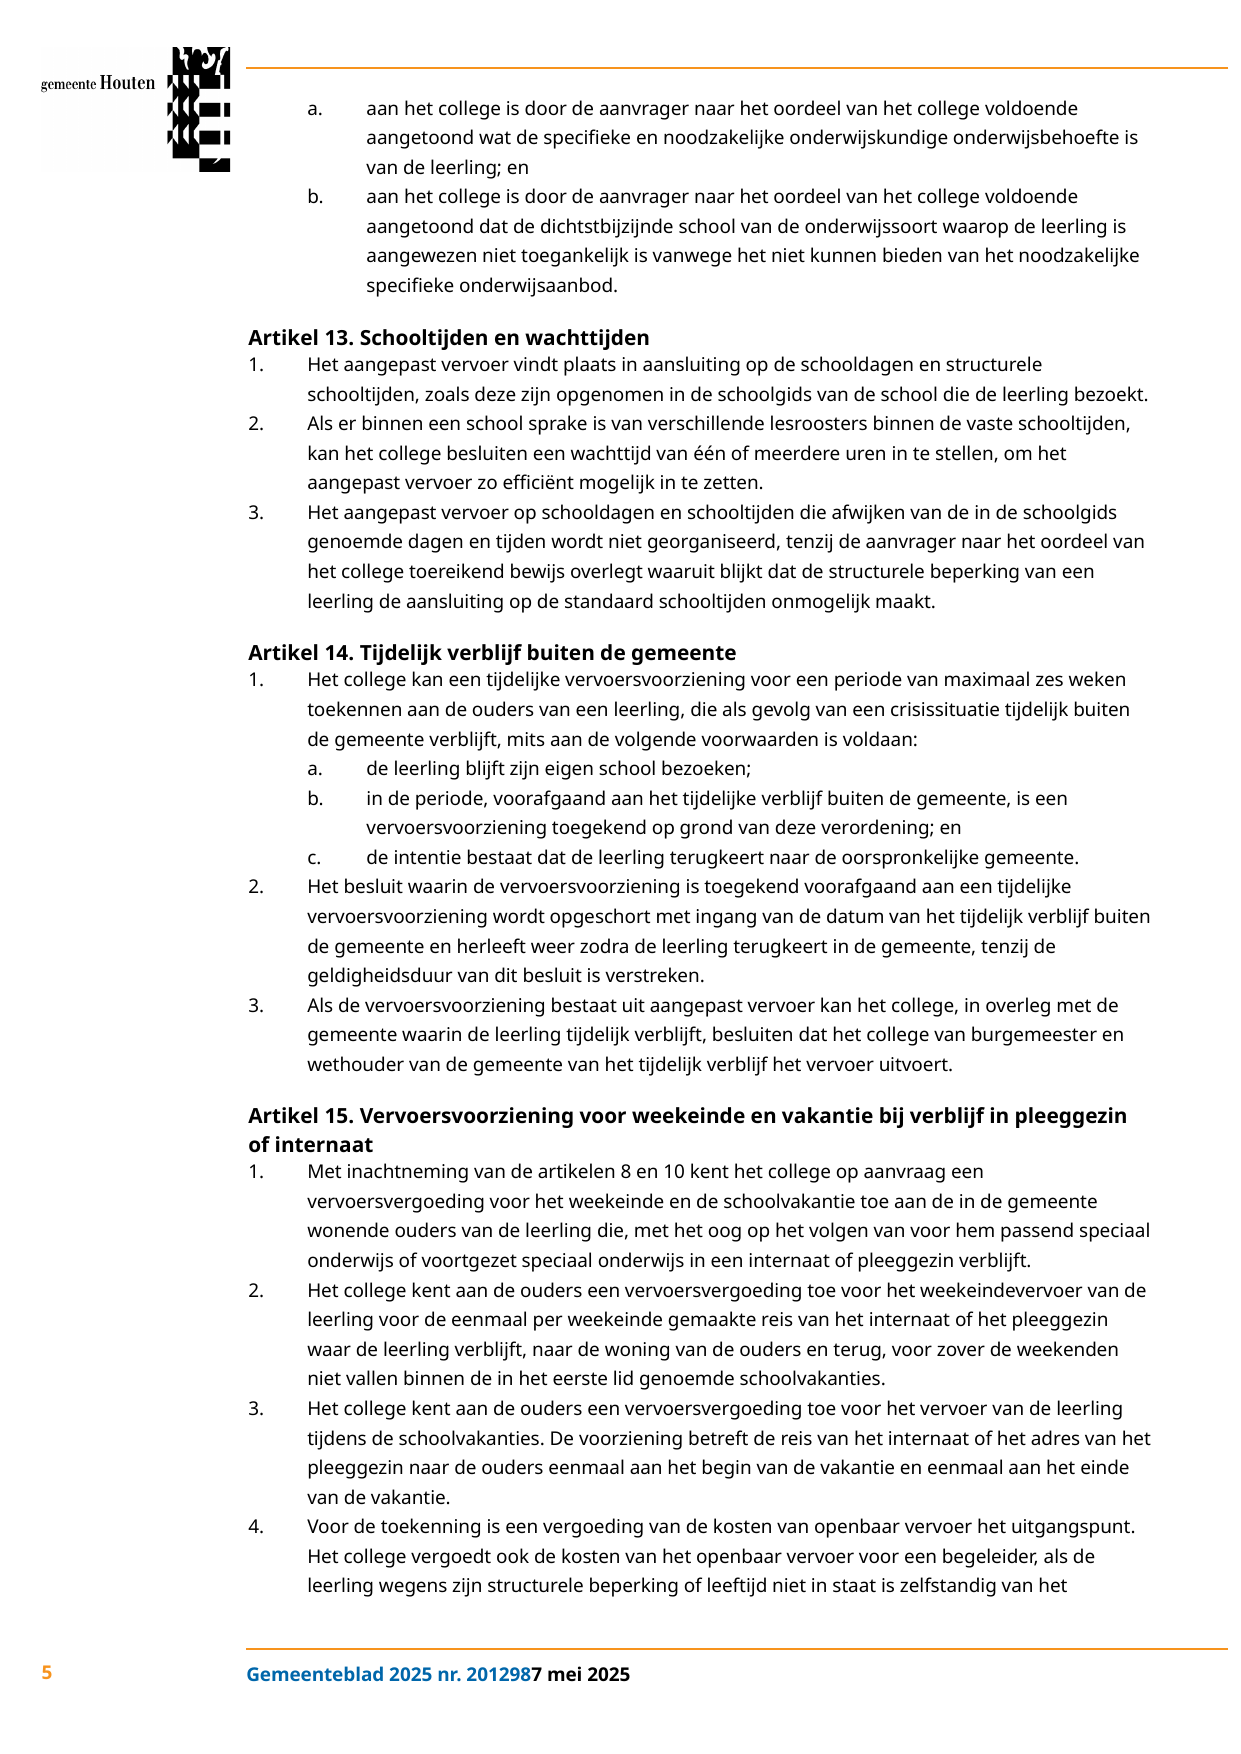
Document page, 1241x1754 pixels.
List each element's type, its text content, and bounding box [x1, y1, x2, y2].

list Voor de toekenning is een vergoeding van de kosten van openbaar vervoer het uitgangspunt. [248, 1513, 1152, 1539]
list Het college kan een tijdelijke vervoersvoorziening voor een periode van maximaal zes weken toekennen aan de ouders van een leerling, die als gevolg van een crisissituatie tijdelijk buiten de gemeente verblijft, mits aan de volgende voorwaarden is voldaan: [248, 667, 1152, 752]
list Het college kent aan de ouders een vervoersvergoeding toe voor het vervoer van de leerling tijdens de schoolvakanties. De voorziening betreft de reis van het internaat of het adres van het pleeggezin naar de ouders eenmaal aan het begin van de vakantie en eenmaal aan het einde van de vakantie. [248, 1395, 1152, 1510]
list aan het college is door de aanvrager naar het oordeel van het college voldoende aangetoond dat de dichtstbijzijnde school van de onderwijssoort waarop de leerling is aangewezen niet toegankelijk is vanwege het niet kunnen bieden van het noodzakelijke specifieke onderwijsaanbod. [307, 183, 1152, 298]
picture [41, 47, 231, 172]
list de leerling blijft zijn eigen school bezoeken; [307, 755, 1152, 781]
list de intentie bestaat dat de leerling terugkeert naar de oorspronkelijke gemeente. [307, 844, 1152, 870]
list Met inachtneming van de artikelen 8 en 10 kent het college op aanvraag een vervoersvergoeding voor het weekeinde en de schoolvakantie toe aan de in de gemeente wonende ouders van de leerling die, met het oog op het volgen van voor hem passend speciaal onderwijs of voortgezet speciaal onderwijs in een internaat of pleeggezin verblijft. [248, 1158, 1152, 1273]
list in de periode, voorafgaand aan het tijdelijke verblijf buiten de gemeente, is een vervoersvoorziening toegekend op grond van deze verordening; en [307, 785, 1152, 840]
list Het college vergoedt ook de kosten van het openbaar vervoer voor een begeleider, als de leerling wegens zijn structurele beperking of leeftijd niet in staat is zelfstandig van het [248, 1543, 1152, 1598]
list Als er binnen een school sprake is van verschillende lesroosters binnen de vaste schooltijden, kan het college besluiten een wachttijd van één of meerdere uren in te stellen, om het aangepast vervoer zo efficiënt mogelijk in te zetten. [248, 410, 1152, 495]
text Artikel 15. Vervoersvoorziening voor weekeinde en vakantie bij verblijf in pleeggezin of internaat [248, 1102, 1152, 1158]
text Artikel 14. Tijdelijk verblijf buiten de gemeente [248, 638, 1152, 667]
list Het college kent aan de ouders een vervoersvergoeding toe voor het weekeindevervoer van de leerling voor de eenmaal per weekeinde gemaakte reis van het internaat of het pleeggezin waar de leerling verblijft, naar de woning van de ouders en terug, voor zover de weekenden niet vallen binnen de in het eerste lid genoemde schoolvakanties. [248, 1277, 1152, 1391]
list Het besluit waarin de vervoersvoorziening is toegekend voorafgaand aan een tijdelijke vervoersvoorziening wordt opgeschort met ingang van de datum van het tijdelijk verblijf buiten de gemeente en herleeft weer zodra de leerling terugkeert in de gemeente, tenzij de geldigheidsduur van dit besluit is verstreken. [248, 874, 1152, 988]
list Het aangepast vervoer vindt plaats in aansluiting op de schooldagen en structurele schooltijden, zoals deze zijn opgenomen in de schoolgids van de school die de leerling bezoekt. [248, 351, 1152, 406]
list Als de vervoersvoorziening bestaat uit aangepast vervoer kan het college, in overleg met de gemeente waarin de leerling tijdelijk verblijft, besluiten dat het college van burgemeester en wethouder van de gemeente van het tijdelijk verblijf het vervoer uitvoert. [248, 992, 1152, 1077]
text Artikel 13. Schooltijden en wachttijden [248, 323, 1152, 351]
list Het aangepast vervoer op schooldagen en schooltijden die afwijken van de in de schoolgids genoemde dagen en tijden wordt niet georganiseerd, tenzij de aanvrager naar het oordeel van het college toereikend bewijs overlegt waaruit blijkt dat de structurele beperking van een leerling de aansluiting op de standaard schooltijden onmogelijk maakt. [248, 499, 1152, 613]
list aan het college is door de aanvrager naar het oordeel van het college voldoende aangetoond wat de specifieke en noodzakelijke onderwijskundige onderwijsbehoefte is van de leerling; en [307, 95, 1152, 180]
